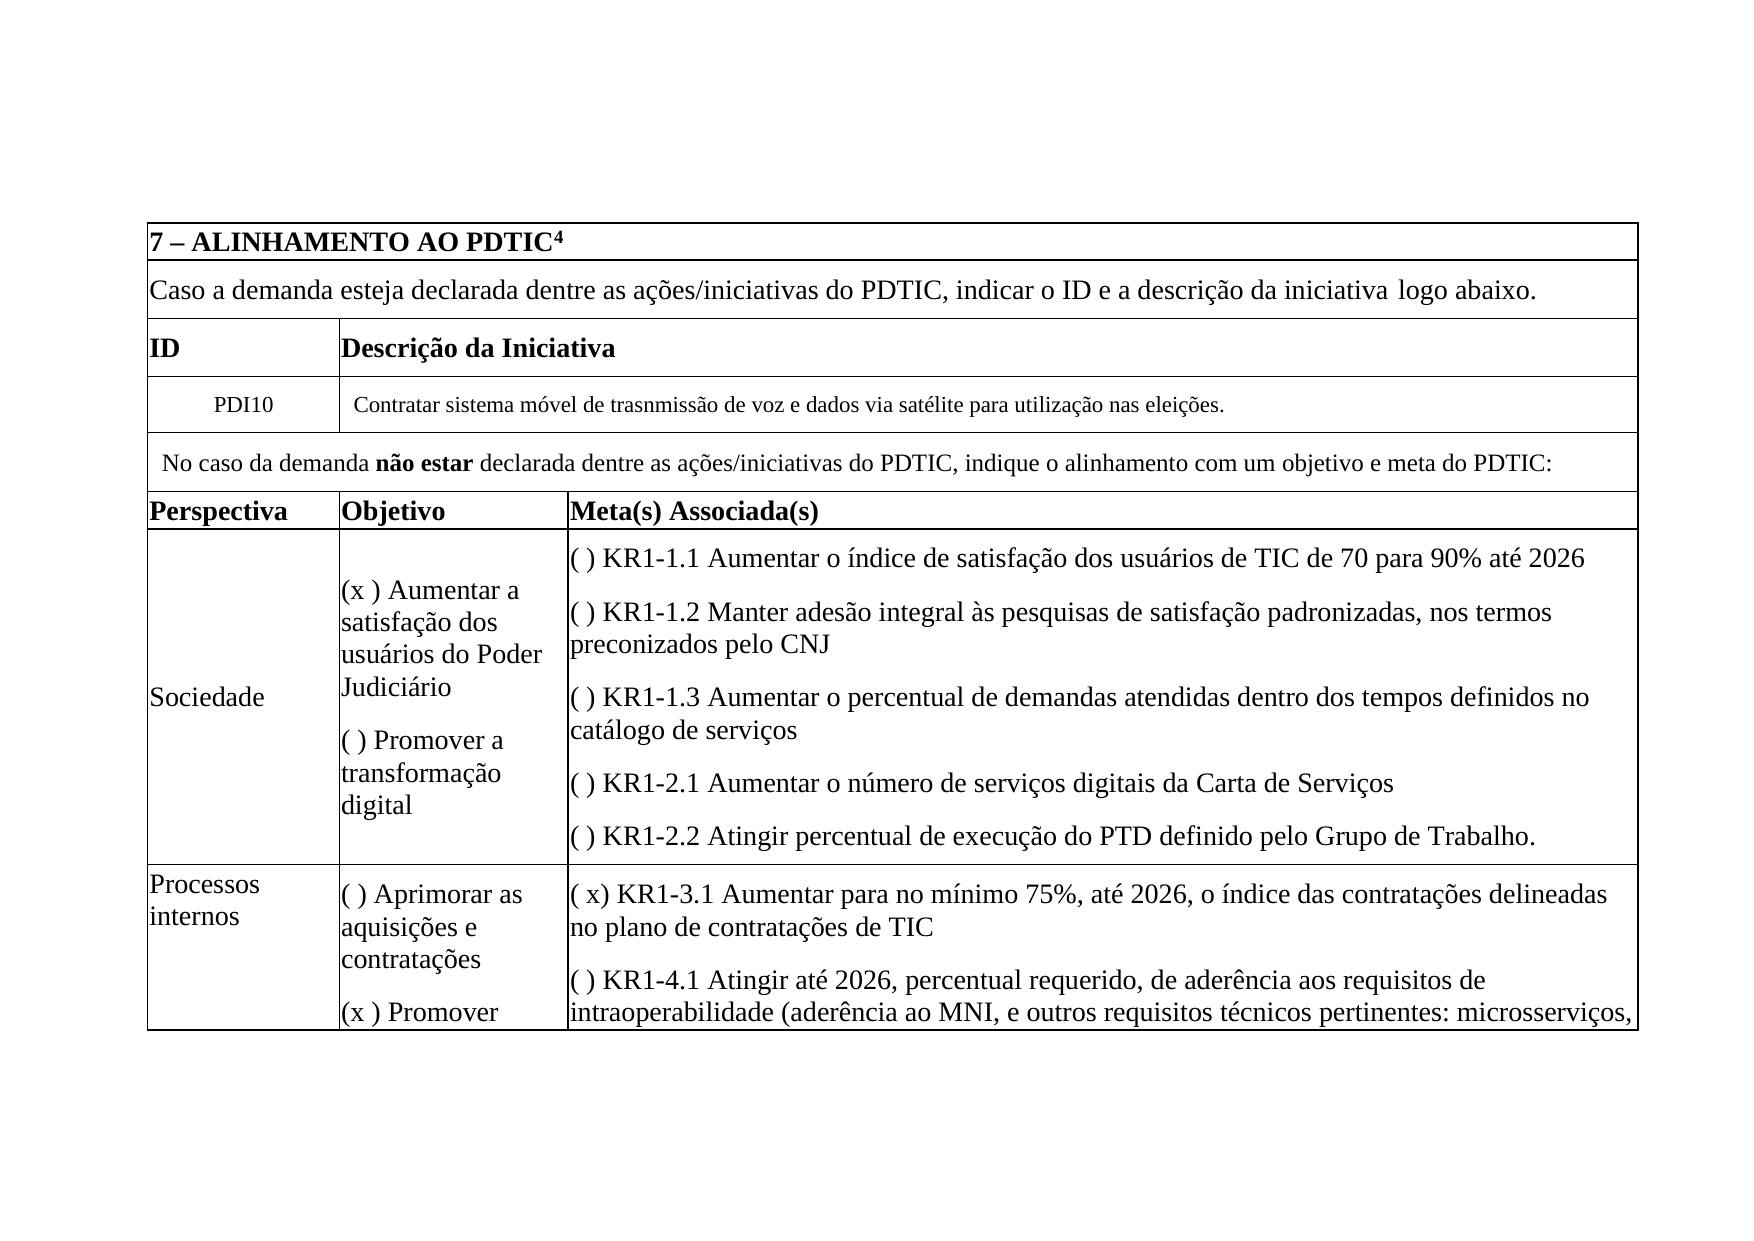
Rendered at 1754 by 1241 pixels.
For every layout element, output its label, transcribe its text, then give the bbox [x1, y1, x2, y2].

table_cell Sociedade [148, 530, 339, 864]
table_cell No caso da demanda não estar declarada dentre as ações/iniciativas do PDTIC, indique o alinhamento com um objetivo e meta do PDTIC: [148, 433, 1637, 491]
table_cell Perspectiva [148, 492, 339, 528]
table_cell Meta(s) Associada(s) [569, 492, 1637, 528]
table_cell Processos internos [148, 865, 339, 1029]
table_cell Contratar sistema móvel de trasnmissão de voz e dados via satélite para utilização nas eleições. [340, 377, 1637, 432]
table_cell Descrição da Iniciativa [340, 319, 1637, 376]
table_cell Caso a demanda esteja declarada dentre as ações/iniciativas do PDTIC, indicar o ID e a descrição da iniciativa logo abaixo. [148, 261, 1637, 317]
table_cell ( x) KR1-3.1 Aumentar para no mínimo 75%, até 2026, o índice das contratações delineadas no plano de contratações de TIC ( ) KR1-4.1 Atingir até 2026, percentual requerido, de aderência aos requisitos de intraoperabilidade (aderência ao MNI, e outros requisitos técnicos pertinentes: microsserviços, [569, 865, 1637, 1029]
table_cell PDI10 [148, 377, 339, 432]
table_cell ID [148, 319, 339, 376]
table_header 7 – ALINHAMENTO AO PDTIC4 [148, 224, 1637, 259]
table_cell ( ) KR1-1.1 Aumentar o índice de satisfação dos usuários de TIC de 70 para 90% até 2026 ( ) KR1-1.2 Manter adesão integral às pesquisas de satisfação padronizadas, nos termos preconizados pelo CNJ ( ) KR1-1.3 Aumentar o percentual de demandas atendidas dentro dos tempos definidos no catálogo de serviços ( ) KR1-2.1 Aumentar o número de serviços digitais da Carta de Serviços ( ) KR1-2.2 Atingir percentual de execução do PTD definido pelo Grupo de Trabalho. [569, 530, 1637, 864]
table_cell (x ) Aumentar a satisfação dos usuários do Poder Judiciário ( ) Promover a transformação digital [340, 530, 567, 864]
table_cell Objetivo [340, 492, 567, 528]
table_cell ( ) Aprimorar as aquisições e contratações (x ) Promover [340, 865, 567, 1029]
